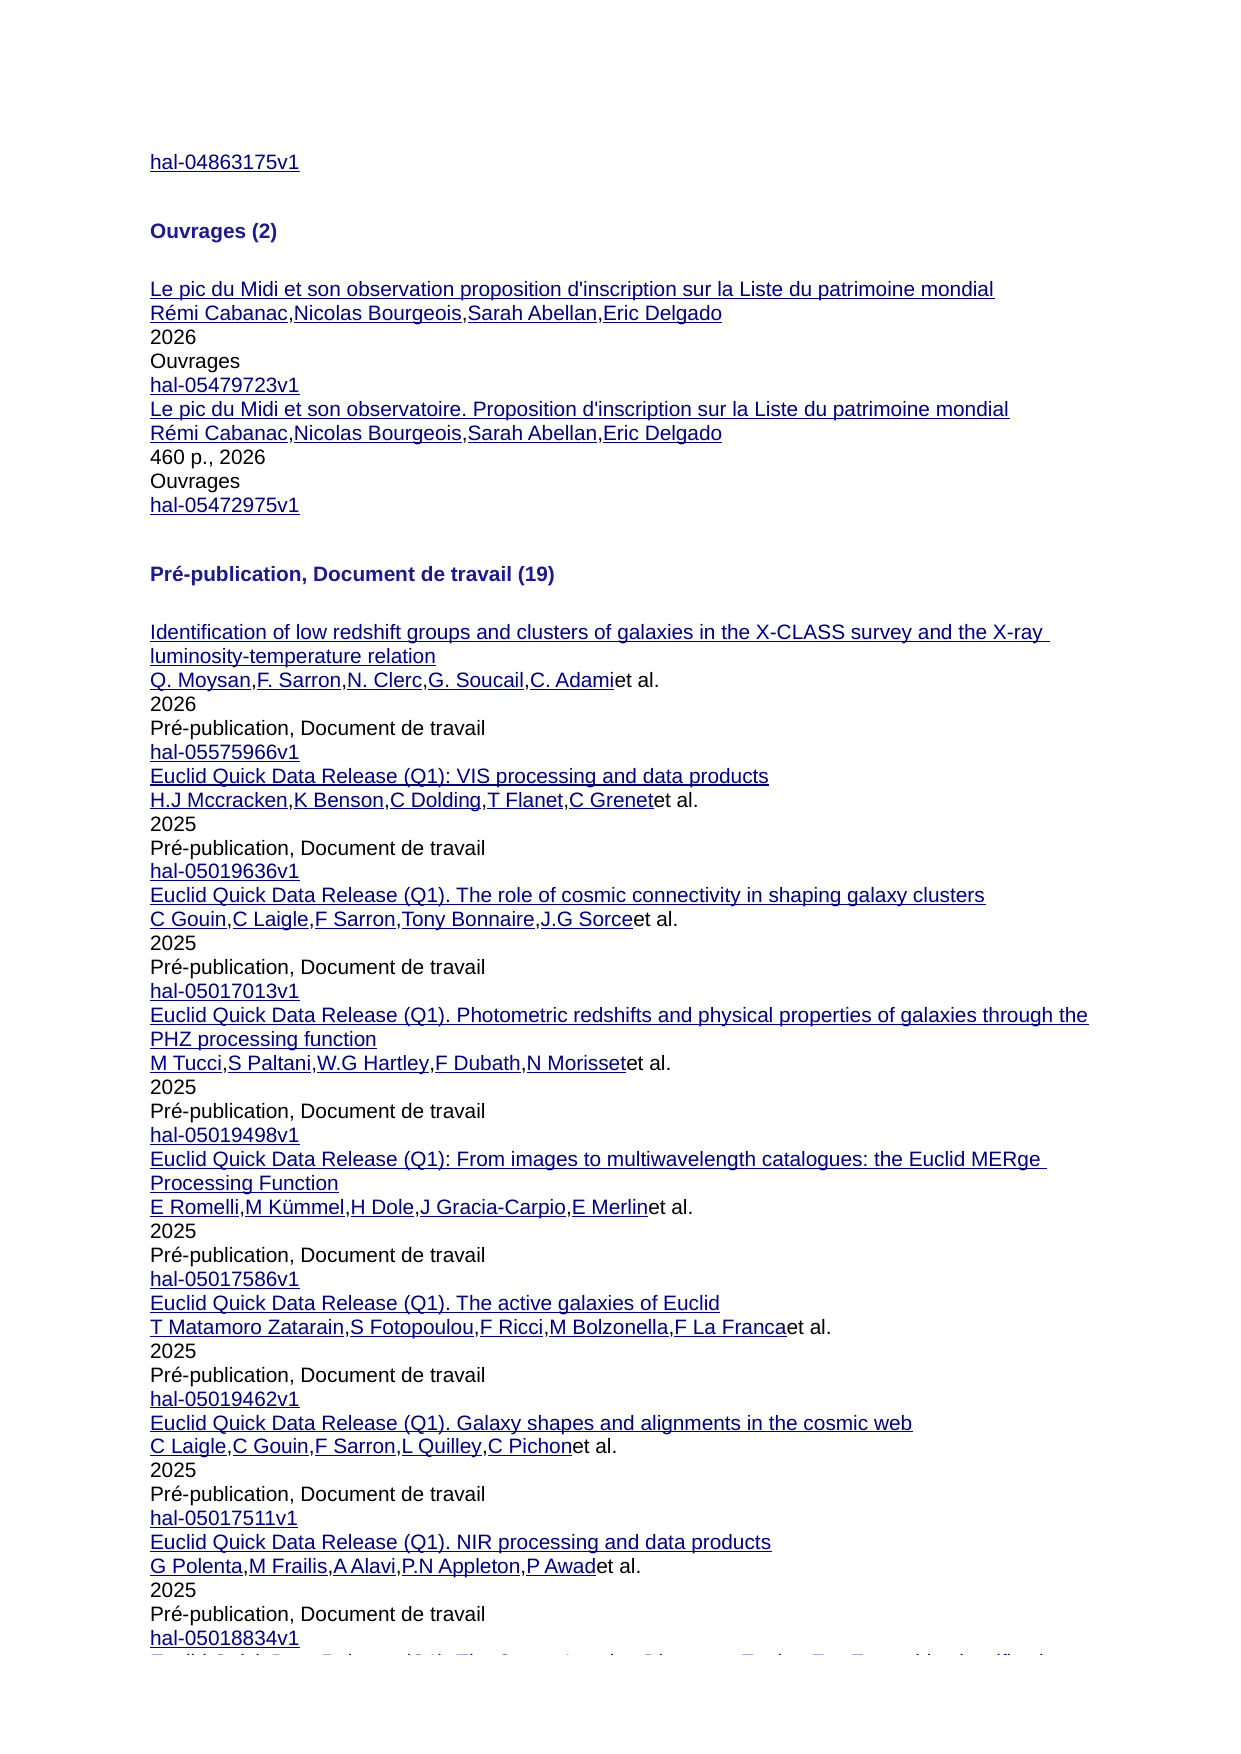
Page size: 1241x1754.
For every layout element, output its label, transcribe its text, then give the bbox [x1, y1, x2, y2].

table_cell Euclid Quick Data Release (Q1): VIS processing and data products H.J Mccracken,K Benson,C Dolding,T Flanet,C Grenetet al. 2025 Pré-publication, Document de travail hal-05019636v1 [150, 764, 1090, 883]
table_cell Euclid Quick Data Release (Q1). The role of cosmic connectivity in shaping galaxy clusters C Gouin,C Laigle,F Sarron,Tony Bonnaire,J.G Sorceet al. 2025 Pré-publication, Document de travail hal-05017013v1 [150, 883, 1090, 1003]
table_cell Le pic du Midi et son observatoire. Proposition d'inscription sur la Liste du patrimoine mondial Rémi Cabanac,Nicolas Bourgeois,Sarah Abellan,Eric Delgado 460 p., 2026 Ouvrages hal-05472975v1 [150, 397, 1090, 517]
table_header Le pic du Midi et son observation proposition d'inscription sur la Liste du patrimoine mondial Rémi Cabanac,Nicolas Bourgeois,Sarah Abellan,Eric Delgado 2026 Ouvrages hal-05479723v1 [150, 277, 1090, 397]
table_cell Euclid Quick Data Release (Q1). The active galaxies of Euclid T Matamoro Zatarain,S Fotopoulou,F Ricci,M Bolzonella,F La Francaet al. 2025 Pré-publication, Document de travail hal-05019462v1 [150, 1291, 1090, 1410]
table_cell Euclid Quick Data Release (Q1). Photometric redshifts and physical properties of galaxies through the PHZ processing function M Tucci,S Paltani,W.G Hartley,F Dubath,N Morissetet al. 2025 Pré-publication, Document de travail hal-05019498v1 [150, 1003, 1090, 1147]
table_cell Euclid Quick Data Release (Q1). NIR processing and data products G Polenta,M Frailis,A Alavi,P.N Appleton,P Awadet al. 2025 Pré-publication, Document de travail hal-05018834v1 [150, 1530, 1090, 1650]
subtitle Ouvrages (2) [150, 219, 1090, 243]
table_cell Euclid Quick Data Release (Q1). Galaxy shapes and alignments in the cosmic web C Laigle,C Gouin,F Sarron,L Quilley,C Pichonet al. 2025 Pré-publication, Document de travail hal-05017511v1 [150, 1410, 1090, 1530]
table_cell Euclid Quick Data Release (Q1): From images to multiwavelength catalogues: the Euclid MERge Processing Function E Romelli,M Kümmel,H Dole,J Gracia-Carpio,E Merlinet al. 2025 Pré-publication, Document de travail hal-05017586v1 [150, 1147, 1090, 1291]
table_header Identification of low redshift groups and clusters of galaxies in the X-CLASS survey and the X-ray luminosity-temperature relation Q. Moysan,F. Sarron,N. Clerc,G. Soucail,C. Adamiet al. 2026 Pré-publication, Document de travail hal-05575966v1 [150, 620, 1090, 763]
table_cell hal-04863175v1 [150, 150, 1090, 174]
subtitle Pré-publication, Document de travail (19) [150, 561, 1090, 585]
